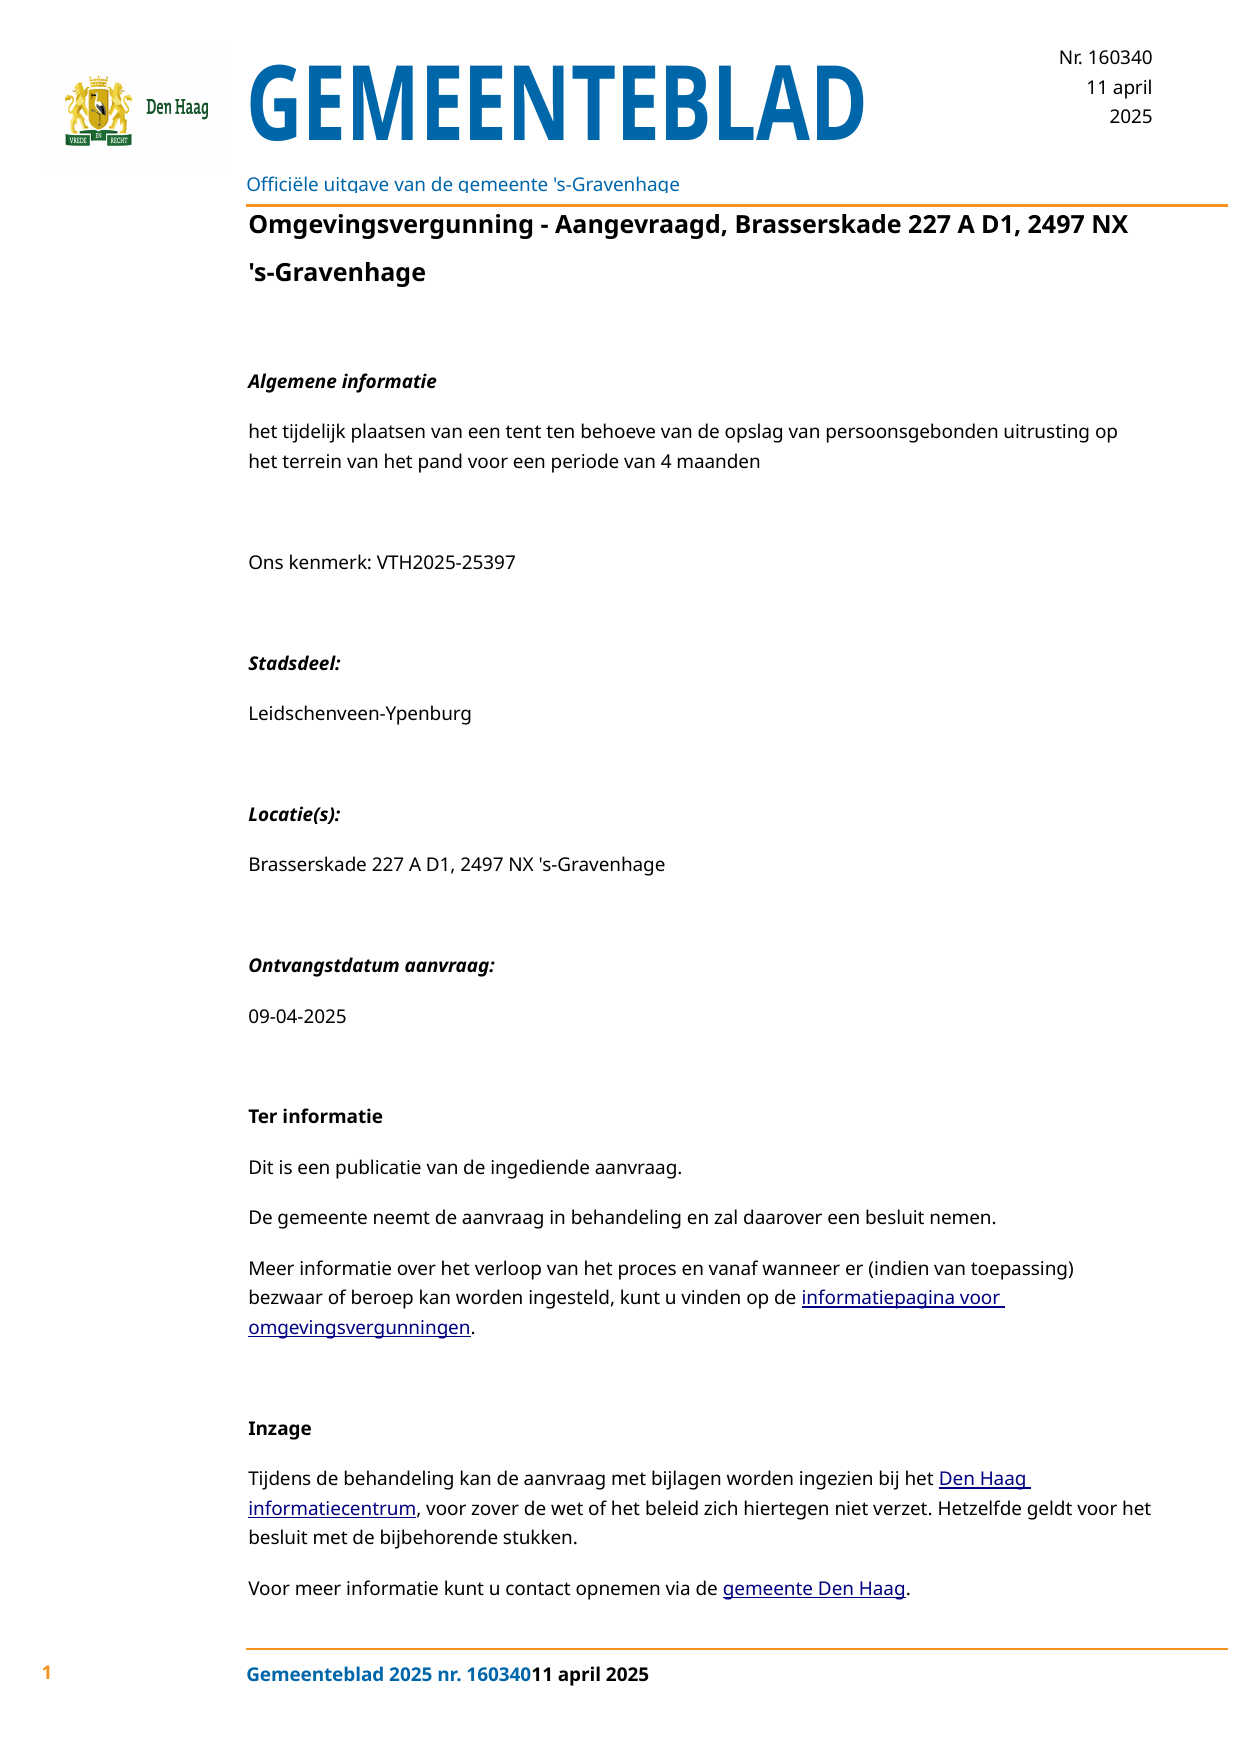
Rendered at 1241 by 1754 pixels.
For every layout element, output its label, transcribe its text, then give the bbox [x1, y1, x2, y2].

text Stadsdeel: [248, 650, 1152, 676]
text Algemene informatie [248, 368, 1152, 394]
text De gemeente neemt de aanvraag in behandeling en zal daarover een besluit nemen. [248, 1204, 1152, 1230]
text Ter informatie [248, 1104, 1152, 1129]
text het tijdelijk plaatsen van een tent ten behoeve van de opslag van persoonsgebonden uitrusting op het terrein van het pand voor een periode van 4 maanden [248, 419, 1152, 474]
text Inzage [248, 1415, 1152, 1441]
text Ontvangstdatum aanvraag: [248, 952, 1152, 978]
text Locatie(s): [248, 801, 1152, 827]
text Dit is een publicatie van de ingediende aanvraag. [248, 1154, 1152, 1180]
text Meer informatie over het verloop van het proces en vanaf wanneer er (indien van toepassing) bezwaar of beroep kan worden ingesteld, kunt u vinden op de informatiepagina voor omgevingsvergunningen. [248, 1255, 1152, 1340]
picture [41, 47, 231, 172]
text Voor meer informatie kunt u contact opnemen via de gemeente Den Haag. [248, 1575, 1152, 1601]
text Leidschenveen-Ypenburg [248, 700, 1152, 726]
text 09-04-2025 [248, 1003, 1152, 1029]
text Ons kenmerk: VTH2025-25397 [248, 549, 1152, 575]
text Brasserskade 227 A D1, 2497 NX 's-Gravenhage [248, 852, 1152, 877]
text Omgevingsvergunning - Aangevraagd, Brasserskade 227 A D1, 2497 NX 's-Gravenhage [248, 207, 1152, 288]
text Tijdens de behandeling kan de aanvraag met bijlagen worden ingezien bij het Den Haag informatiecentrum, voor zover de wet of het beleid zich hiertegen niet verzet. Hetzelfde geldt voor het besluit met de bijbehorende stukken. [248, 1465, 1152, 1550]
